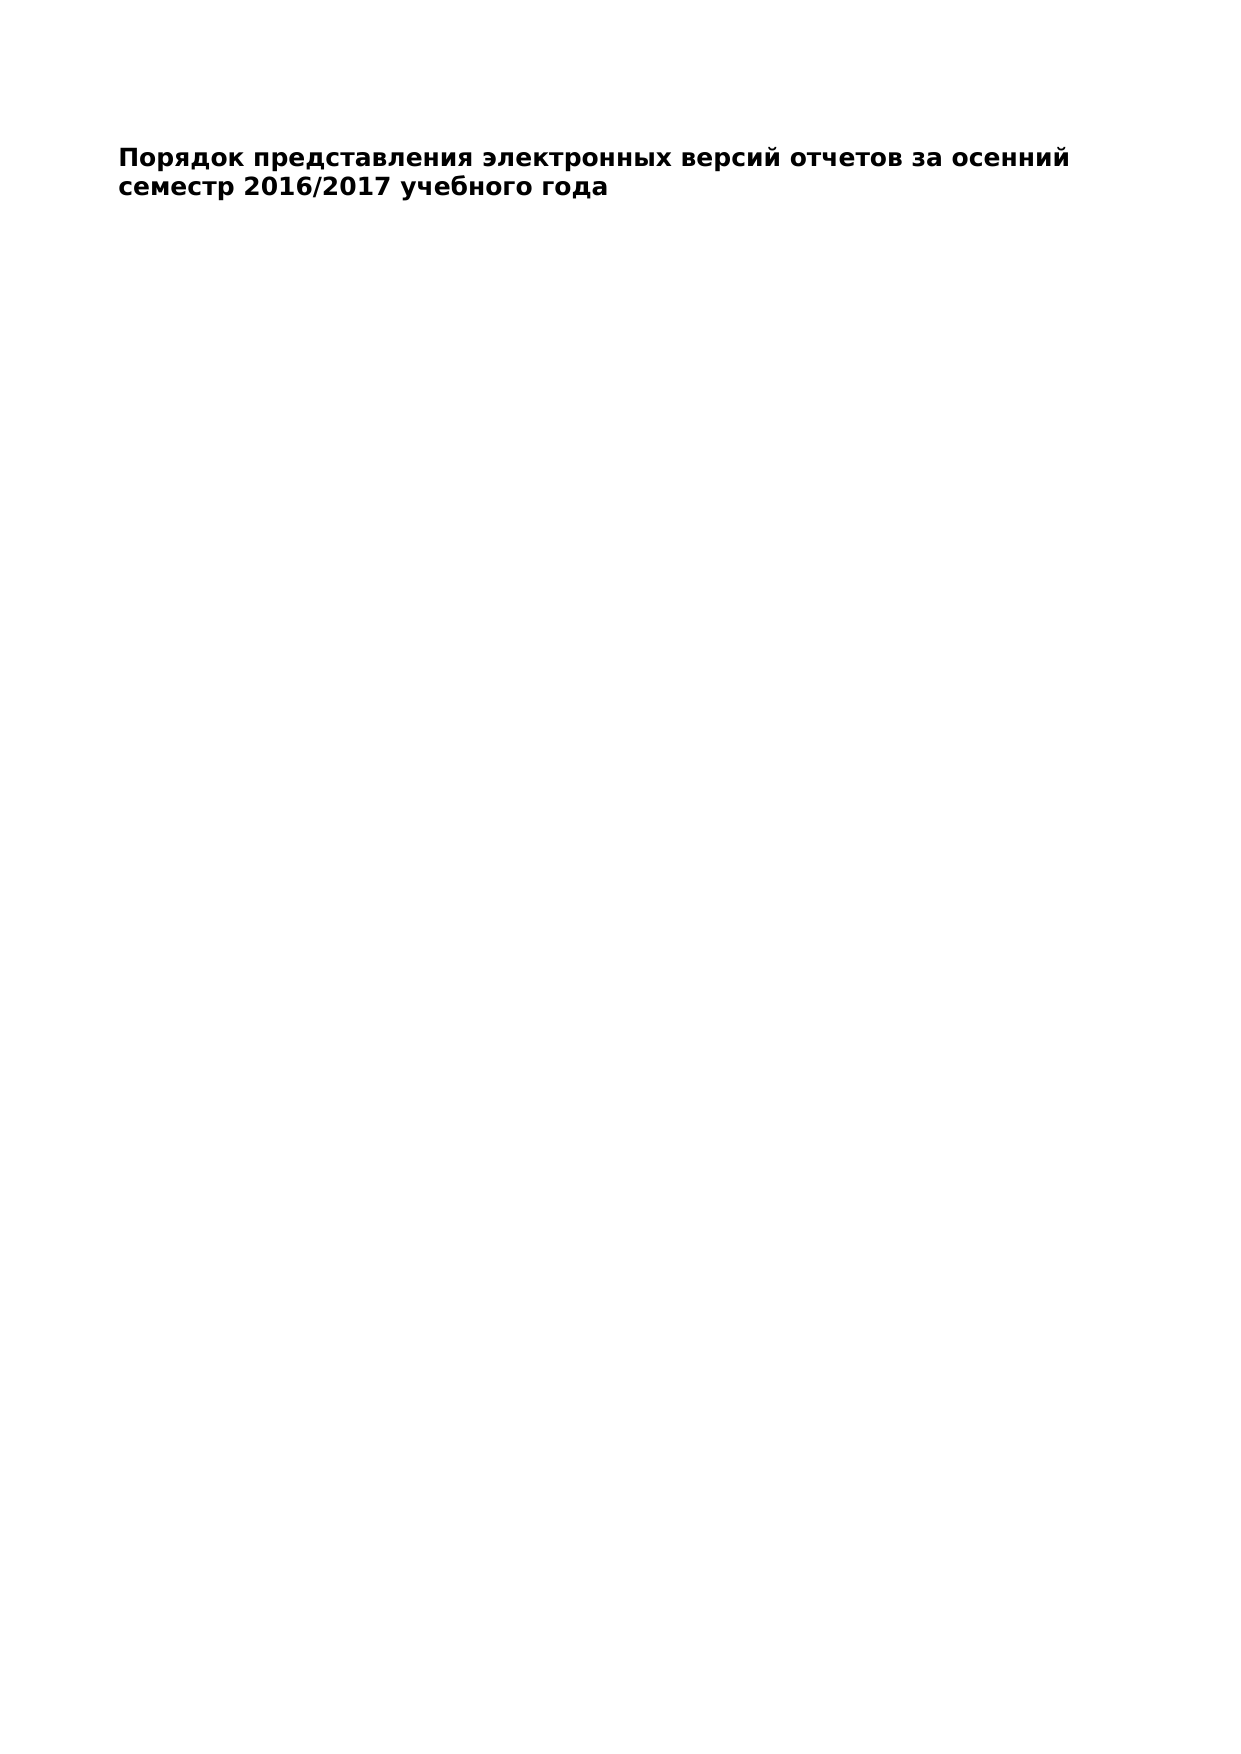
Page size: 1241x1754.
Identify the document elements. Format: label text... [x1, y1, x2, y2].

subtitle Порядок представления электронных версий отчетов за осенний семестр 2016/2017 учебного года [118, 143, 1122, 201]
